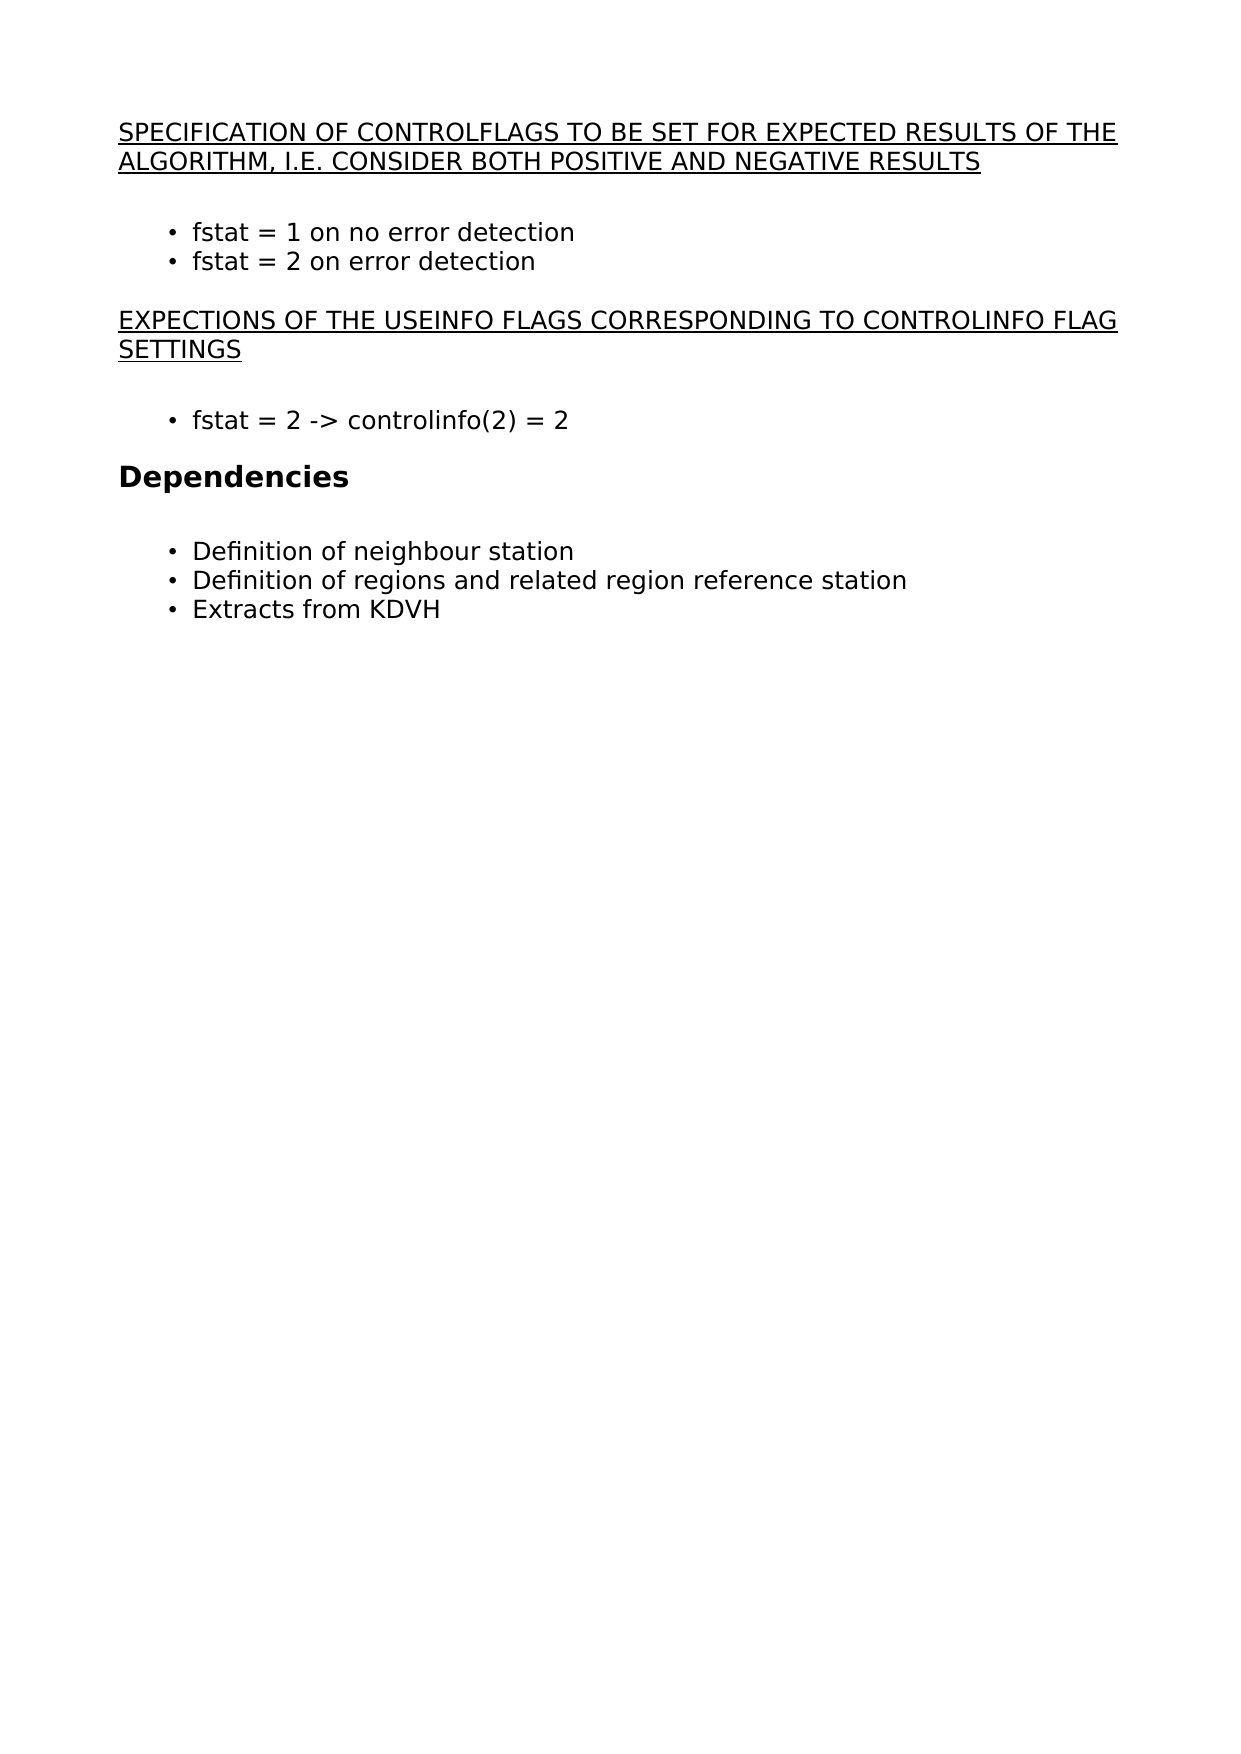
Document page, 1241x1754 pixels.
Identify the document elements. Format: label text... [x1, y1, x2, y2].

list Definition of regions and related region reference station [177, 566, 1122, 595]
list fstat = 1 on no error detection [177, 218, 1122, 248]
list fstat = 2 -> controlinfo(2) = 2 [177, 407, 1122, 436]
text SPECIFICATION OF CONTROLFLAGS TO BE SET FOR EXPECTED RESULTS OF THE ALGORITHM, I.E. CONSIDER BOTH POSITIVE AND NEGATIVE RESULTS [118, 118, 1122, 176]
text EXPECTIONS OF THE USEINFO FLAGS CORRESPONDING TO CONTROLINFO FLAG SETTINGS [118, 306, 1122, 364]
list Extracts from KDVH [177, 595, 1122, 624]
list Definition of neighbour station [177, 537, 1122, 566]
subtitle Dependencies [118, 461, 1122, 495]
list fstat = 2 on error detection [177, 248, 1122, 277]
